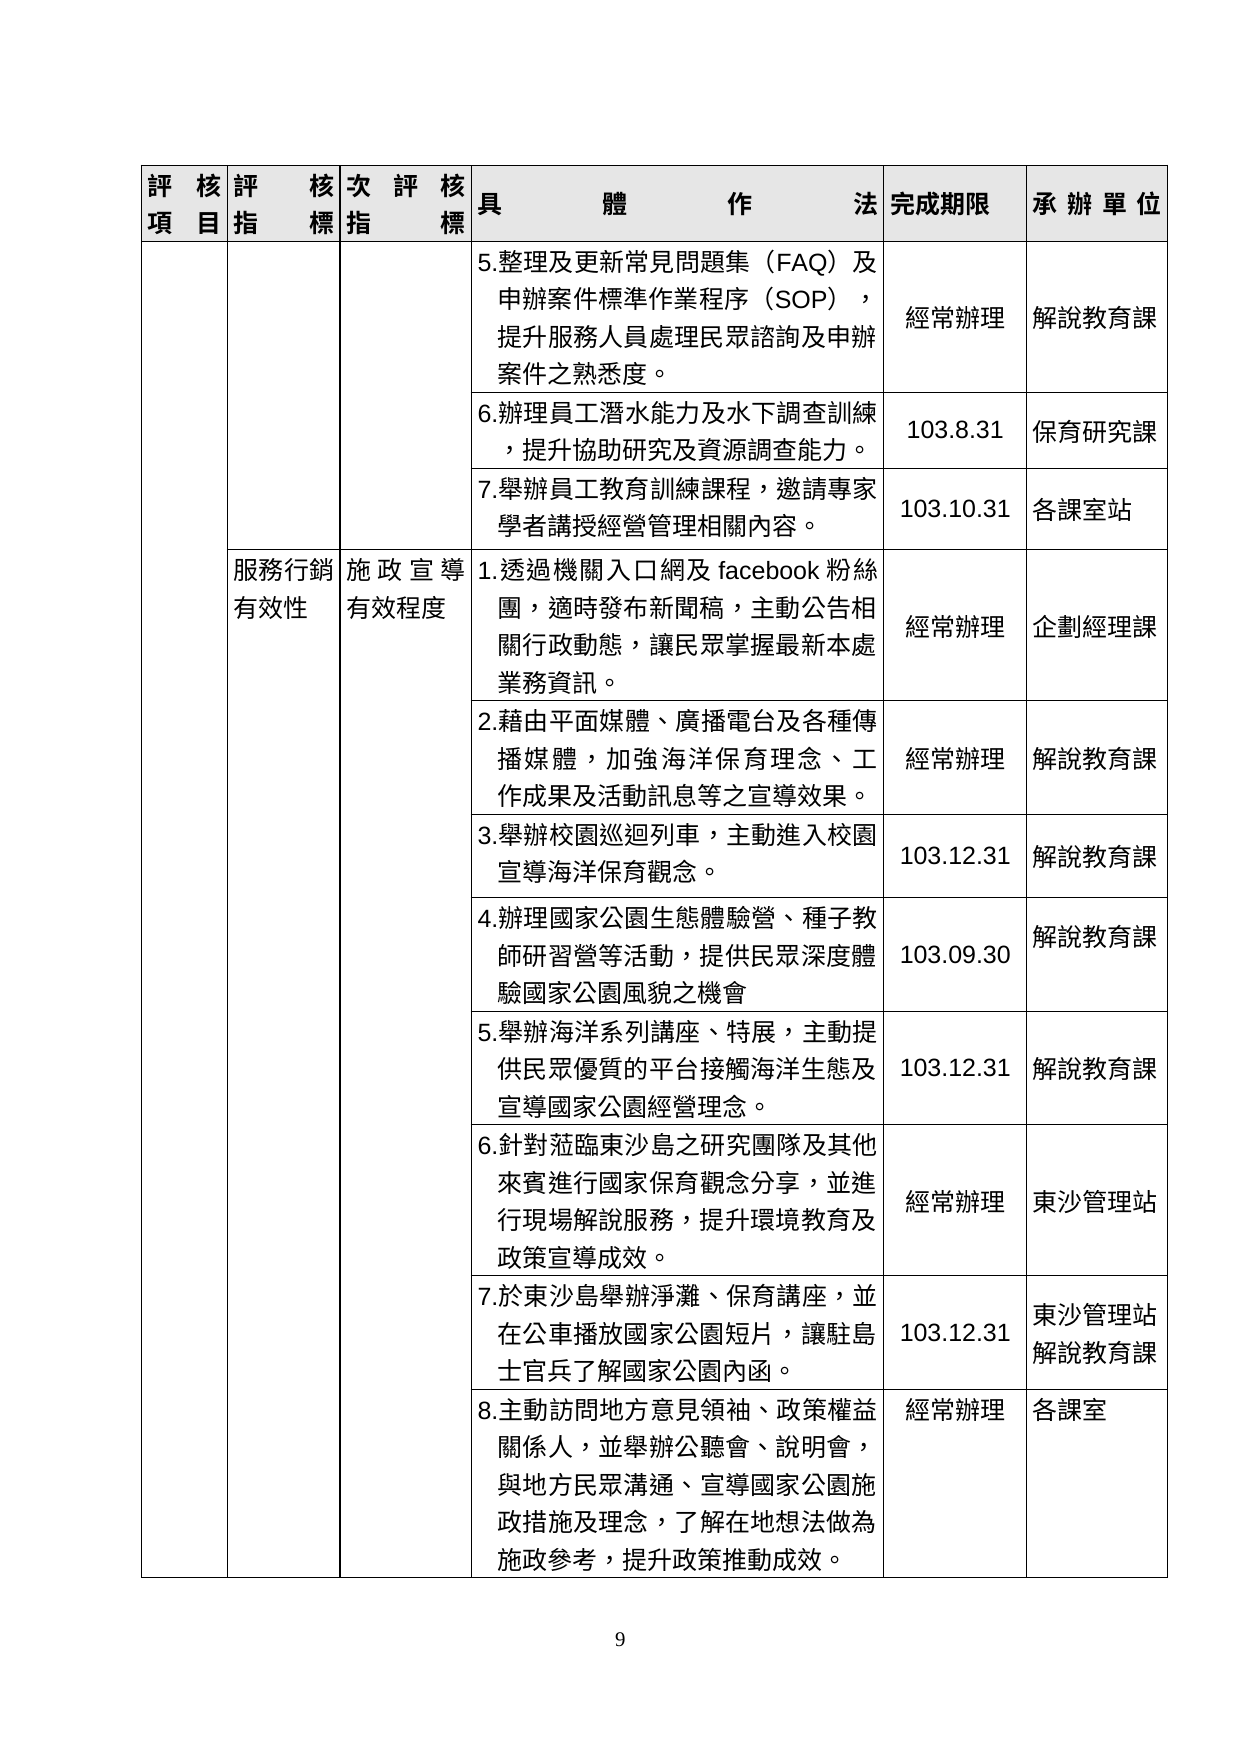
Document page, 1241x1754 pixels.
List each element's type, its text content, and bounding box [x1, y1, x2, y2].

table_cell 5.舉辦海洋系列講座、特展，主動提供民眾優質的平台接觸海洋生態及宣導國家公園經營理念。 [472, 1012, 883, 1124]
table_cell 東沙管理站 解說教育課 [1027, 1276, 1167, 1389]
table_cell 3.舉辦校園巡迴列車，主動進入校園宣導海洋保育觀念。 [472, 815, 883, 897]
table_cell 經常辦理 [884, 242, 1026, 392]
table_cell 1.透過機關入口網及facebook粉絲團，適時發布新聞稿，主動公告相關行政動態，讓民眾掌握最新本處業務資訊。 [472, 550, 883, 700]
table_cell 103.12.31 [884, 1276, 1026, 1389]
table_cell 各課室站 [1027, 469, 1167, 549]
table_cell 103.12.31 [884, 815, 1026, 897]
table_cell 2.藉由平面媒體、廣播電台及各種傳播媒體，加強海洋保育理念、工 作成果及活動訊息等之宣導效果。 [472, 701, 883, 814]
table_cell 解說教育課 [1027, 1012, 1167, 1124]
table_header 次評核 指標 [341, 166, 471, 241]
table_cell 服務行銷有效性 [228, 550, 339, 1577]
table_cell 6.辦理員工潛水能力及水下調查訓練，提升協助研究及資源調查能力。 [472, 393, 883, 468]
table_cell [341, 242, 471, 549]
table_cell 解說教育課 [1027, 242, 1167, 392]
table_cell 解說教育課 [1027, 701, 1167, 814]
table_cell 解說教育課 [1027, 815, 1167, 897]
table_cell 施政宣導有效程度 [341, 550, 471, 1577]
table_cell 7.於東沙島舉辦淨灘、保育講座，並在公車播放國家公園短片，讓駐島士官兵了解國家公園內函。 [472, 1276, 883, 1389]
table_cell 經常辦理 [884, 550, 1026, 700]
table_cell 7.舉辦員工教育訓練課程，邀請專家學者講授經營管理相關內容。 [472, 469, 883, 549]
table_header 具體作法 [472, 166, 883, 241]
table_cell 103.12.31 [884, 1012, 1026, 1124]
table_cell [142, 242, 227, 1577]
table_cell 經常辦理 [884, 1390, 1026, 1577]
table_cell 6.針對蒞臨東沙島之研究團隊及其他來賓進行國家保育觀念分享，並進行現場解說服務，提升環境教育及政策宣導成效。 [472, 1125, 883, 1275]
table_cell 4.辦理國家公園生態體驗營、種子教師研習營等活動，提供民眾深度體驗國家公園風貌之機會 [472, 898, 883, 1011]
table_cell 解說教育課 [1027, 898, 1167, 1011]
table_cell 企劃經理課 [1027, 550, 1167, 700]
table_cell 5.整理及更新常見問題集（FAQ）及申辦案件標準作業程序（SOP），提升服務人員處理民眾諮詢及申辦案件之熟悉度。 [472, 242, 883, 392]
table_header 評核 指標 [228, 166, 339, 241]
table_cell 103.8.31 [884, 393, 1026, 468]
table_cell 103.09.30 [884, 898, 1026, 1011]
table_cell 103.10.31 [884, 469, 1026, 549]
table_cell 保育研究課 [1027, 393, 1167, 468]
table_header 評核項目 [142, 166, 227, 241]
table_cell 8.主動訪問地方意見領袖、政策權益關係人，並舉辦公聽會、說明會，與地方民眾溝通、宣導國家公園施政措施及理念，了解在地想法做為施政參考，提升政策推動成效。 [472, 1390, 883, 1577]
table_header 承辦單位 [1027, 166, 1167, 241]
table_cell [228, 242, 339, 549]
table_cell 經常辦理 [884, 701, 1026, 814]
table_header 完成期限 [884, 166, 1026, 241]
table_cell 各課室 [1027, 1390, 1167, 1577]
table_cell 東沙管理站 [1027, 1125, 1167, 1275]
table_cell 經常辦理 [884, 1125, 1026, 1275]
